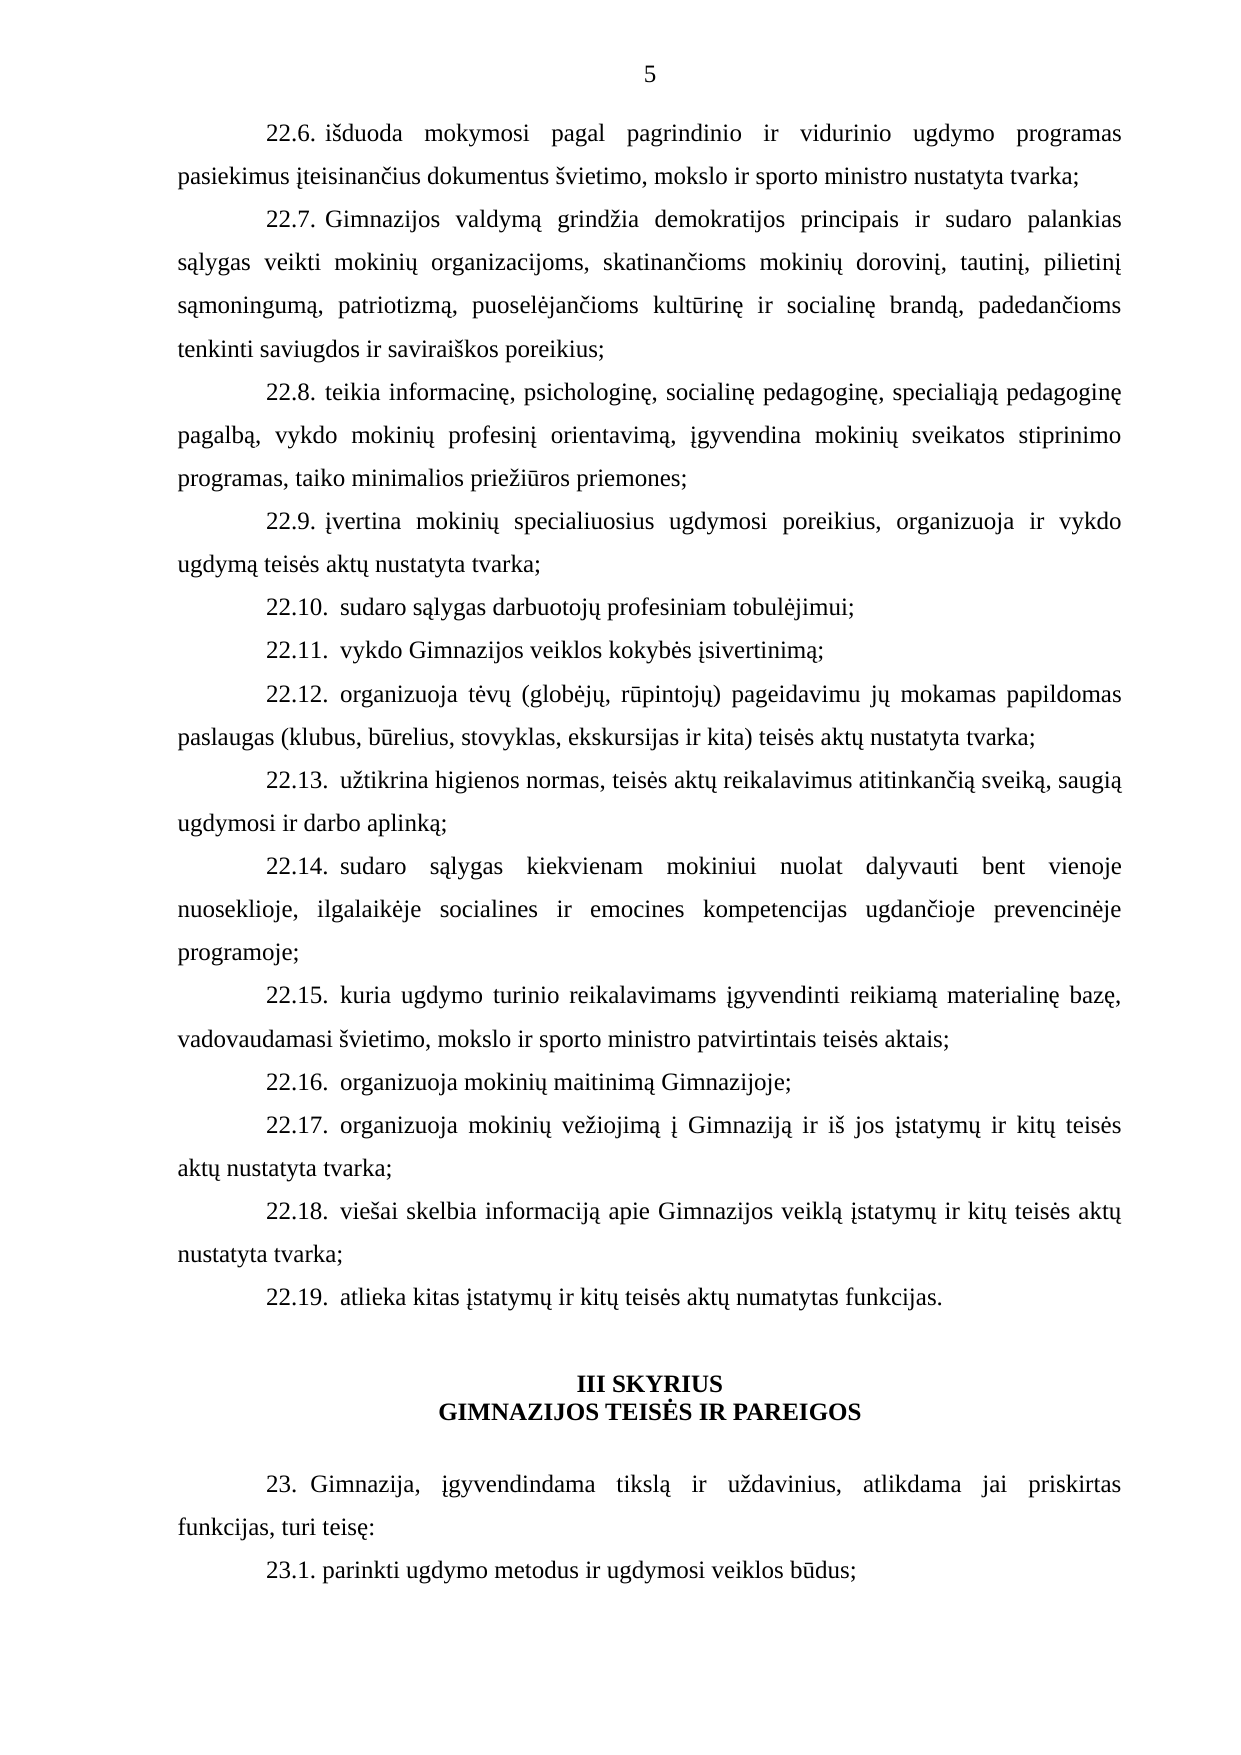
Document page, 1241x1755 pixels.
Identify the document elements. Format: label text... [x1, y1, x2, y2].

text 22.18. viešai skelbia informaciją apie Gimnazijos veiklą įstatymų ir kitų teisės aktų nustatyta tvarka; [177, 1196, 1122, 1268]
text 22.16. organizuoja mokinių maitinimą Gimnazijoje; [177, 1067, 1122, 1096]
text 22.17. organizuoja mokinių vežiojimą į Gimnaziją ir iš jos įstatymų ir kitų teisės aktų nustatyta tvarka; [177, 1110, 1122, 1182]
text 22.10. sudaro sąlygas darbuotojų profesiniam tobulėjimui; [177, 592, 1122, 621]
text GIMNAZIJOS TEISĖS IR PAREIGOS [177, 1397, 1122, 1426]
text 22.12. organizuoja tėvų (globėjų, rūpintojų) pageidavimu jų mokamas papildomas paslaugas (klubus, būrelius, stovyklas, ekskursijas ir kita) teisės aktų nustatyta tvarka; [177, 679, 1122, 751]
text 22.6. išduoda mokymosi pagal pagrindinio ir vidurinio ugdymo programas pasiekimus įteisinančius dokumentus švietimo, mokslo ir sporto ministro nustatyta tvarka; [177, 118, 1122, 190]
text 22.15. kuria ugdymo turinio reikalavimams įgyvendinti reikiamą materialinę bazę, vadovaudamasi švietimo, mokslo ir sporto ministro patvirtintais teisės aktais; [177, 981, 1122, 1052]
text 22.14. sudaro sąlygas kiekvienam mokiniui nuolat dalyvauti bent vienoje nuoseklioje, ilgalaikėje socialines ir emocines kompetencijas ugdančioje prevencinėje programoje; [177, 851, 1122, 966]
text 23.1. parinkti ugdymo metodus ir ugdymosi veiklos būdus; [177, 1556, 1122, 1584]
text 22.13. užtikrina higienos normas, teisės aktų reikalavimus atitinkančią sveiką, saugią ugdymosi ir darbo aplinką; [177, 765, 1122, 837]
text 22.9. įvertina mokinių specialiuosius ugdymosi poreikius, organizuoja ir vykdo ugdymą teisės aktų nustatyta tvarka; [177, 506, 1122, 578]
text 22.19. atlieka kitas įstatymų ir kitų teisės aktų numatytas funkcijas. [177, 1282, 1122, 1311]
text 22.8. teikia informacinę, psichologinę, socialinę pedagoginę, specialiąją pedagoginę pagalbą, vykdo mokinių profesinį orientavimą, įgyvendina mokinių sveikatos stiprinimo programas, taiko minimalios priežiūros priemones; [177, 377, 1122, 492]
text 23. Gimnazija, įgyvendindama tikslą ir uždavinius, atlikdama jai priskirtas funkcijas, turi teisę: [177, 1469, 1122, 1541]
text 22.11. vykdo Gimnazijos veiklos kokybės įsivertinimą; [177, 636, 1122, 664]
text 22.7. Gimnazijos valdymą grindžia demokratijos principais ir sudaro palankias sąlygas veikti mokinių organizacijoms, skatinančioms mokinių dorovinį, tautinį, pilietinį sąmoningumą, patriotizmą, puoselėjančioms kultūrinę ir socialinę brandą, padedančioms tenkinti saviugdos ir saviraiškos poreikius; [177, 204, 1122, 362]
text III SKYRIUS [177, 1369, 1122, 1397]
